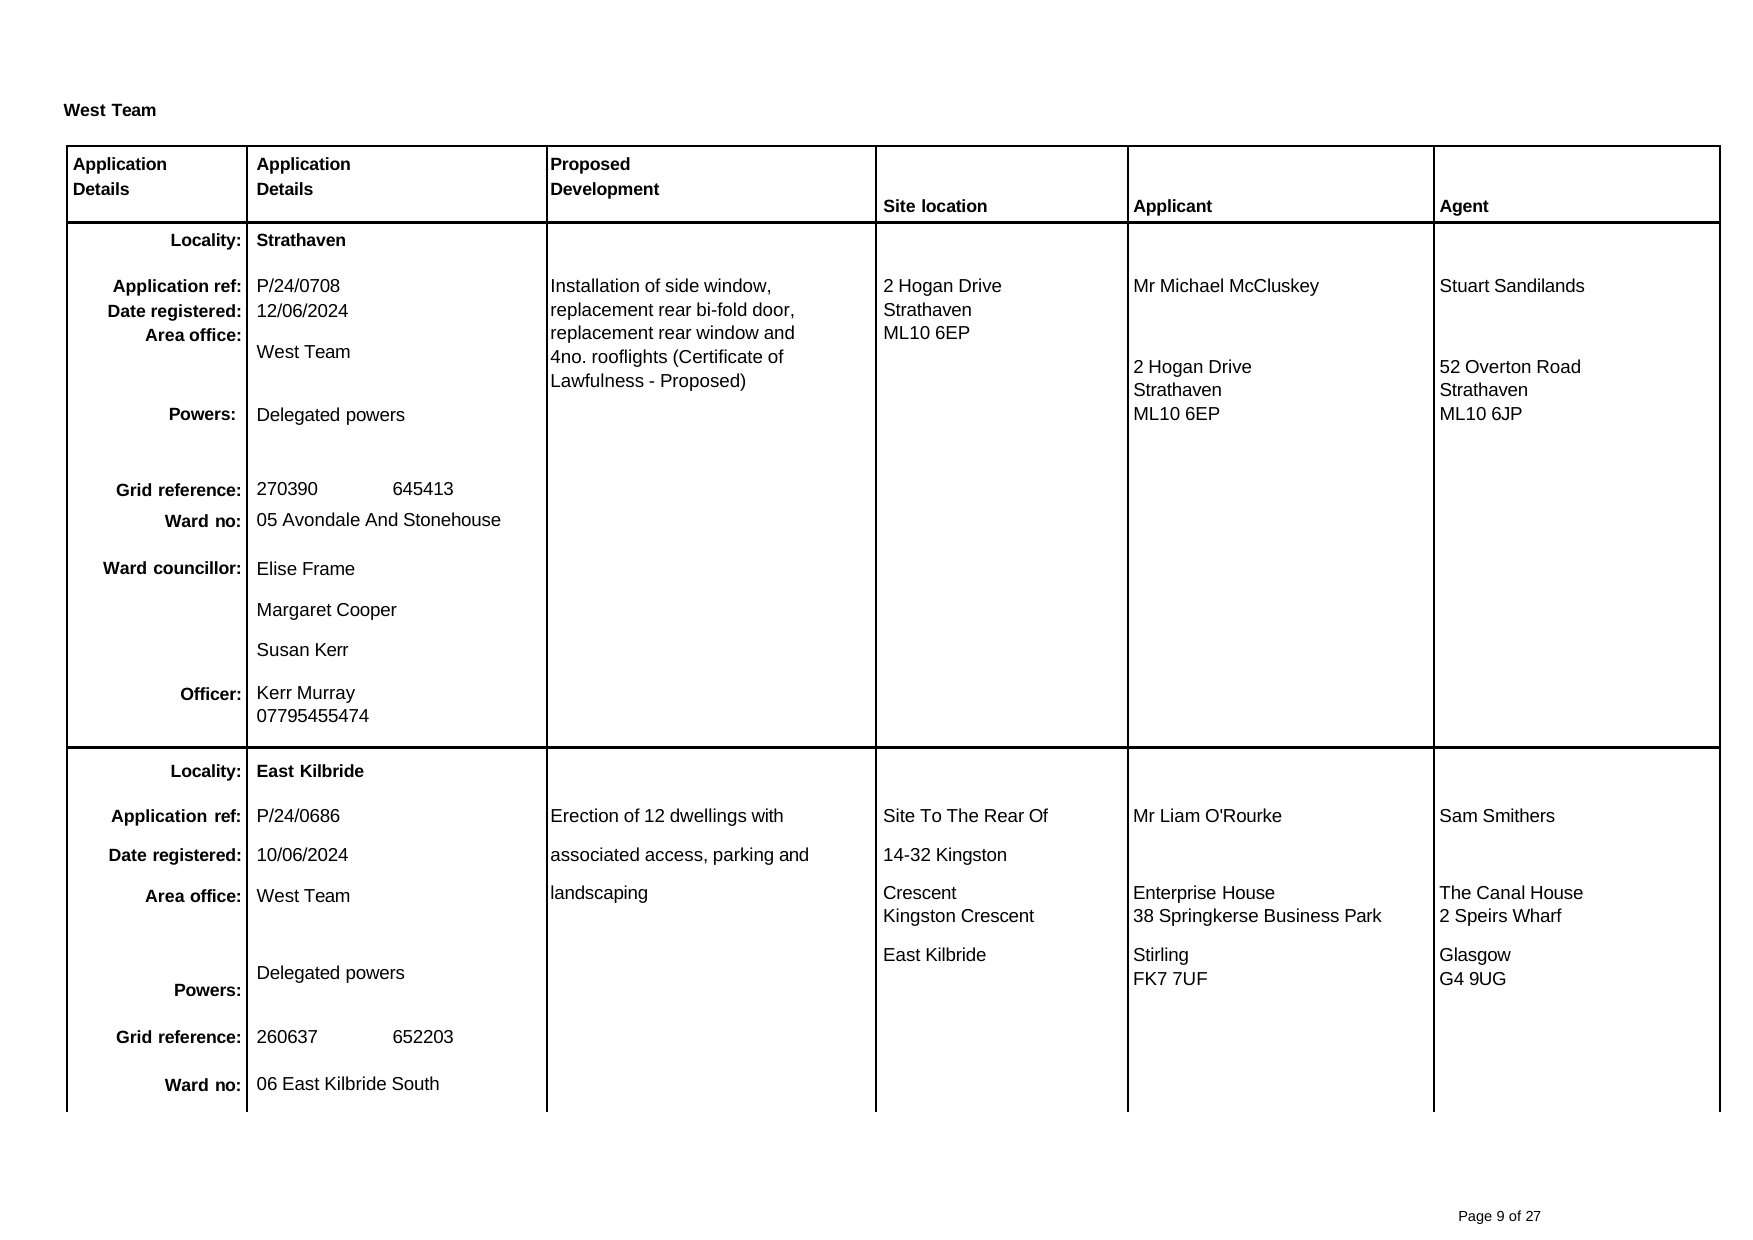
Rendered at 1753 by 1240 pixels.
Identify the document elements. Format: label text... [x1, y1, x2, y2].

table_cell [877, 637, 1127, 677]
table_cell [1129, 548, 1433, 596]
table_cell 260637 652203 [248, 1009, 546, 1064]
table_cell Ward councillor: [68, 548, 246, 596]
table_cell [548, 749, 875, 798]
table_cell Area office: [68, 882, 246, 943]
table_cell Crescent Kingston Crescent [877, 882, 1127, 943]
table_cell [877, 442, 1127, 500]
table_cell Locality: [68, 224, 246, 267]
table_cell [1435, 442, 1719, 500]
table_cell Susan Kerr [248, 637, 546, 677]
table_cell [1129, 442, 1433, 500]
table_cell Ward no: [68, 500, 246, 547]
table_cell [877, 548, 1127, 596]
table_cell [1129, 1009, 1433, 1064]
table_cell [548, 224, 875, 267]
table_cell Stuart Sandilands 52 Overton Road Strathaven ML10 6JP [1435, 267, 1719, 442]
table_cell [1129, 224, 1433, 267]
table_header Agent [1435, 147, 1719, 221]
table_header Application Details [248, 147, 546, 221]
table_cell [548, 943, 875, 1009]
table_cell Elise Frame [248, 548, 546, 596]
table_cell Mr Liam O'Rourke [1129, 798, 1433, 843]
table_cell [1435, 224, 1719, 267]
table_cell [1435, 677, 1719, 746]
table_cell 05 Avondale And Stonehouse [248, 500, 546, 547]
table_cell East Kilbride [248, 749, 546, 798]
table_cell Strathaven [248, 224, 546, 267]
table_cell [877, 677, 1127, 746]
table_cell [1435, 596, 1719, 637]
table_cell Application ref: [68, 798, 246, 843]
table_cell [548, 1064, 875, 1112]
table_cell Enterprise House 38 Springkerse Business Park [1129, 882, 1433, 943]
table_header Proposed Development [548, 147, 875, 221]
table_cell [548, 548, 875, 596]
table_cell The Canal House 2 Speirs Wharf [1435, 882, 1719, 943]
table_cell Site To The Rear Of [877, 798, 1127, 843]
table_cell Locality: [68, 749, 246, 798]
table_cell [548, 677, 875, 746]
table_cell Date registered: [68, 843, 246, 882]
table_cell Installation of side window, replacement rear bi-fold door, replacement rear window and 4no. rooflights (Certificate of Lawfulness - Proposed) [548, 267, 875, 442]
table_cell 2 Hogan Drive Strathaven ML10 6EP [877, 267, 1127, 442]
table_cell [548, 500, 875, 547]
table_cell Glasgow G4 9UG [1435, 943, 1719, 1009]
table_cell [1435, 637, 1719, 677]
table_cell Erection of 12 dwellings with [548, 798, 875, 843]
table_cell [548, 637, 875, 677]
table_cell 270390 645413 [248, 442, 546, 500]
table_cell [1129, 677, 1433, 746]
table_cell [877, 224, 1127, 267]
table_cell Delegated powers [248, 943, 546, 1009]
table_cell [1435, 1064, 1719, 1112]
table_cell P/24/0686 [248, 798, 546, 843]
table_cell [1129, 500, 1433, 547]
table_cell [1435, 749, 1719, 798]
table_cell associated access, parking and [548, 843, 875, 882]
table_cell Sam Smithers [1435, 798, 1719, 843]
table_cell [1435, 500, 1719, 547]
table_cell [548, 1009, 875, 1064]
table_cell [548, 442, 875, 500]
table_cell [1129, 749, 1433, 798]
table_cell Officer: [68, 677, 246, 746]
table_cell [877, 749, 1127, 798]
table_cell [1435, 1009, 1719, 1064]
table_cell landscaping [548, 882, 875, 943]
table_cell [1129, 637, 1433, 677]
table_cell Margaret Cooper [248, 596, 546, 637]
table_cell West Team [248, 882, 546, 943]
table_cell [877, 500, 1127, 547]
table_cell [1129, 596, 1433, 637]
table_cell 06 East Kilbride South [248, 1064, 546, 1112]
table_header Application Details [68, 147, 246, 221]
table_cell 10/06/2024 [248, 843, 546, 882]
table_header Applicant [1129, 147, 1433, 221]
table_cell [68, 596, 246, 637]
table_cell P/24/0708 12/06/2024 West Team Delegated powers [248, 267, 546, 442]
table_cell East Kilbride [877, 943, 1127, 1009]
table_cell [1129, 843, 1433, 882]
table_cell Grid reference: [68, 1009, 246, 1064]
table_cell [877, 1009, 1127, 1064]
table_cell [68, 637, 246, 677]
table_cell [548, 596, 875, 637]
table_cell Grid reference: [68, 442, 246, 500]
table_cell Ward no: [68, 1064, 246, 1112]
table_cell Application ref: Date registered: Area office: Powers: [68, 267, 246, 442]
table_cell [1435, 843, 1719, 882]
table_cell [1129, 1064, 1433, 1112]
table_cell Mr Michael McCluskey 2 Hogan Drive Strathaven ML10 6EP [1129, 267, 1433, 442]
table_cell [877, 1064, 1127, 1112]
table_cell Kerr Murray 07795455474 [248, 677, 546, 746]
table_cell 14-32 Kingston [877, 843, 1127, 882]
table_header Site location [877, 147, 1127, 221]
table_cell Stirling FK7 7UF [1129, 943, 1433, 1009]
table_cell [877, 596, 1127, 637]
table_cell [1435, 548, 1719, 596]
table_cell Powers: [68, 943, 246, 1009]
